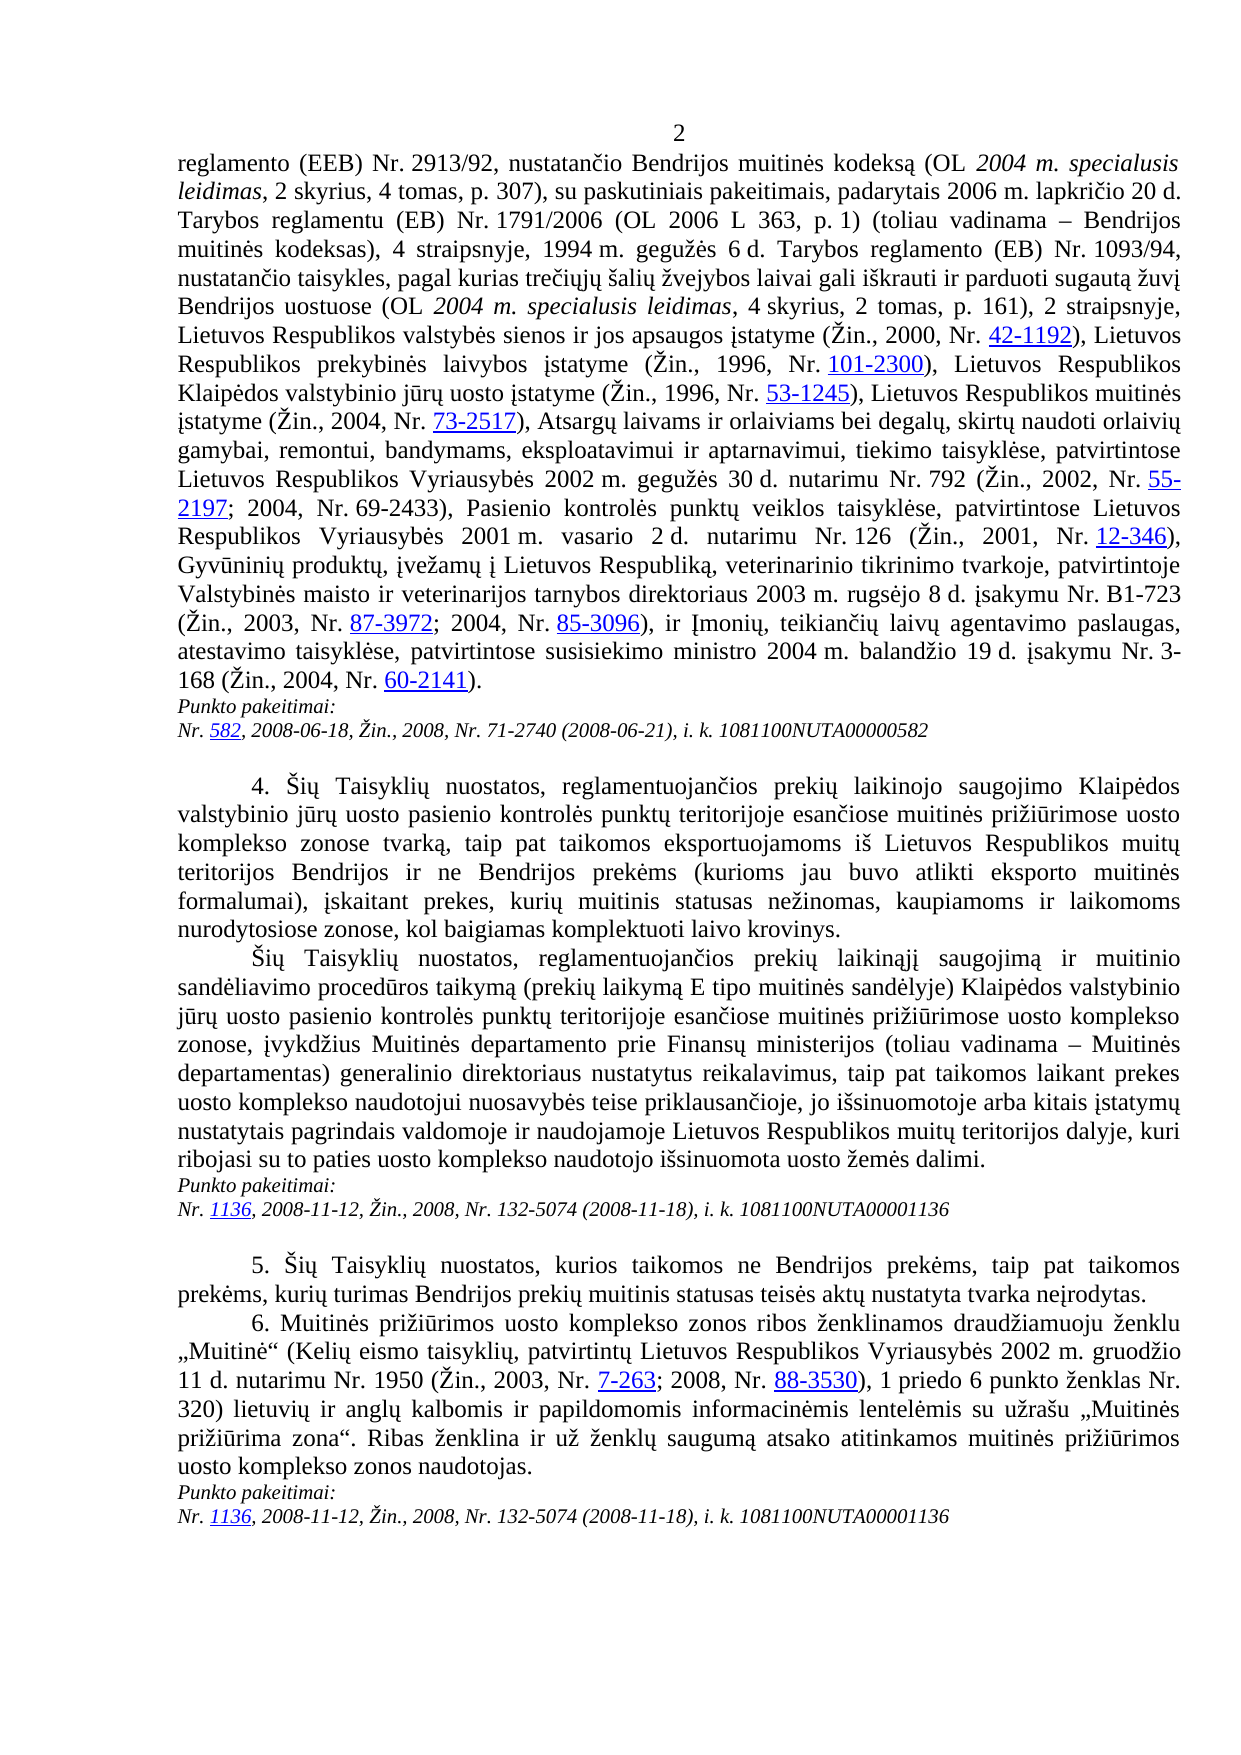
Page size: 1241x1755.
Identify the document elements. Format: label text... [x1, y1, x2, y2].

text 4. Šių Taisyklių nuostatos, reglamentuojančios prekių laikinojo saugojimo Klaipėdos valstybinio jūrų uosto pasienio kontrolės punktų teritorijoje esančiose muitinės prižiūrimose uosto komplekso zonose tvarką, taip pat taikomos eksportuojamoms iš Lietuvos Respublikos muitų teritorijos Bendrijos ir ne Bendrijos prekėms (kurioms jau buvo atlikti eksporto muitinės formalumai), įskaitant prekes, kurių muitinis statusas nežinomas, kaupiamoms ir laikomoms nurodytosiose zonose, kol baigiamas komplektuoti laivo krovinys. [177, 771, 1181, 943]
text 5. Šių Taisyklių nuostatos, kurios taikomos ne Bendrijos prekėms, taip pat taikomos prekėms, kurių turimas Bendrijos prekių muitinis statusas teisės aktų nustatyta tvarka neįrodytas. [177, 1250, 1181, 1308]
text reglamento (EEB) Nr. 2913/92, nustatančio Bendrijos muitinės kodeksą (OL 2004 m. specialusis leidimas, 2 skyrius, 4 tomas, p. 307), su paskutiniais pakeitimais, padarytais 2006 m. lapkričio 20 d. Tarybos reglamentu (EB) Nr. 1791/2006 (OL 2006 L 363, p. 1) (toliau vadinama – Bendrijos muitinės kodeksas), 4 straipsnyje, 1994 m. gegužės 6 d. Tarybos reglamento (EB) Nr. 1093/94, nustatančio taisykles, pagal kurias trečiųjų šalių žvejybos laivai gali iškrauti ir parduoti sugautą žuvį Bendrijos uostuose (OL 2004 m. specialusis leidimas, 4 skyrius, 2 tomas, p. 161), 2 straipsnyje, Lietuvos Respublikos valstybės sienos ir jos apsaugos įstatyme (Žin., 2000, Nr. 42-1192), Lietuvos Respublikos prekybinės laivybos įstatyme (Žin., 1996, Nr. 101-2300), Lietuvos Respublikos Klaipėdos valstybinio jūrų uosto įstatyme (Žin., 1996, Nr. 53-1245), Lietuvos Respublikos muitinės įstatyme (Žin., 2004, Nr. 73-2517), Atsargų laivams ir orlaiviams bei degalų, skirtų naudoti orlaivių gamybai, remontui, bandymams, eksploatavimui ir aptarnavimui, tiekimo taisyklėse, patvirtintose Lietuvos Respublikos Vyriausybės 2002 m. gegužės 30 d. nutarimu Nr. 792 (Žin., 2002, Nr. 55-2197; 2004, Nr. 69-2433), Pasienio kontrolės punktų veiklos taisyklėse, patvirtintose Lietuvos Respublikos Vyriausybės 2001 m. vasario 2 d. nutarimu Nr. 126 (Žin., 2001, Nr. 12-346), Gyvūninių produktų, įvežamų į Lietuvos Respubliką, veterinarinio tikrinimo tvarkoje, patvirtintoje Valstybinės maisto ir veterinarijos tarnybos direktoriaus 2003 m. rugsėjo 8 d. įsakymu Nr. B1-723 (Žin., 2003, Nr. 87-3972; 2004, Nr. 85-3096), ir Įmonių, teikiančių laivų agentavimo paslaugas, atestavimo taisyklėse, patvirtintose susisiekimo ministro 2004 m. balandžio 19 d. įsakymu Nr. 3-168 (Žin., 2004, Nr. 60-2141). [177, 148, 1181, 694]
text Punkto pakeitimai: [177, 1480, 1181, 1504]
text Nr. 1136, 2008-11-12, Žin., 2008, Nr. 132-5074 (2008-11-18), i. k. 1081100NUTA00001136 [177, 1197, 1181, 1221]
text Punkto pakeitimai: [177, 1173, 1181, 1197]
text Punkto pakeitimai: [177, 694, 1181, 718]
text Nr. 1136, 2008-11-12, Žin., 2008, Nr. 132-5074 (2008-11-18), i. k. 1081100NUTA00001136 [177, 1504, 1181, 1528]
text Šių Taisyklių nuostatos, reglamentuojančios prekių laikinąjį saugojimą ir muitinio sandėliavimo procedūros taikymą (prekių laikymą E tipo muitinės sandėlyje) Klaipėdos valstybinio jūrų uosto pasienio kontrolės punktų teritorijoje esančiose muitinės prižiūrimose uosto komplekso zonose, įvykdžius Muitinės departamento prie Finansų ministerijos (toliau vadinama – Muitinės departamentas) generalinio direktoriaus nustatytus reikalavimus, taip pat taikomos laikant prekes uosto komplekso naudotojui nuosavybės teise priklausančioje, jo išsinuomotoje arba kitais įstatymų nustatytais pagrindais valdomoje ir naudojamoje Lietuvos Respublikos muitų teritorijos dalyje, kuri ribojasi su to paties uosto komplekso naudotojo išsinuomota uosto žemės dalimi. [177, 943, 1181, 1173]
text 6. Muitinės prižiūrimos uosto komplekso zonos ribos ženklinamos draudžiamuoju ženklu „Muitinė“ (Kelių eismo taisyklių, patvirtintų Lietuvos Respublikos Vyriausybės 2002 m. gruodžio 11 d. nutarimu Nr. 1950 (Žin., 2003, Nr. 7-263; 2008, Nr. 88-3530), 1 priedo 6 punkto ženklas Nr. 320) lietuvių ir anglų kalbomis ir papildomomis informacinėmis lentelėmis su užrašu „Muitinės prižiūrima zona“. Ribas ženklina ir už ženklų saugumą atsako atitinkamos muitinės prižiūrimos uosto komplekso zonos naudotojas. [177, 1308, 1181, 1480]
text Nr. 582, 2008-06-18, Žin., 2008, Nr. 71-2740 (2008-06-21), i. k. 1081100NUTA00000582 [177, 718, 1181, 742]
